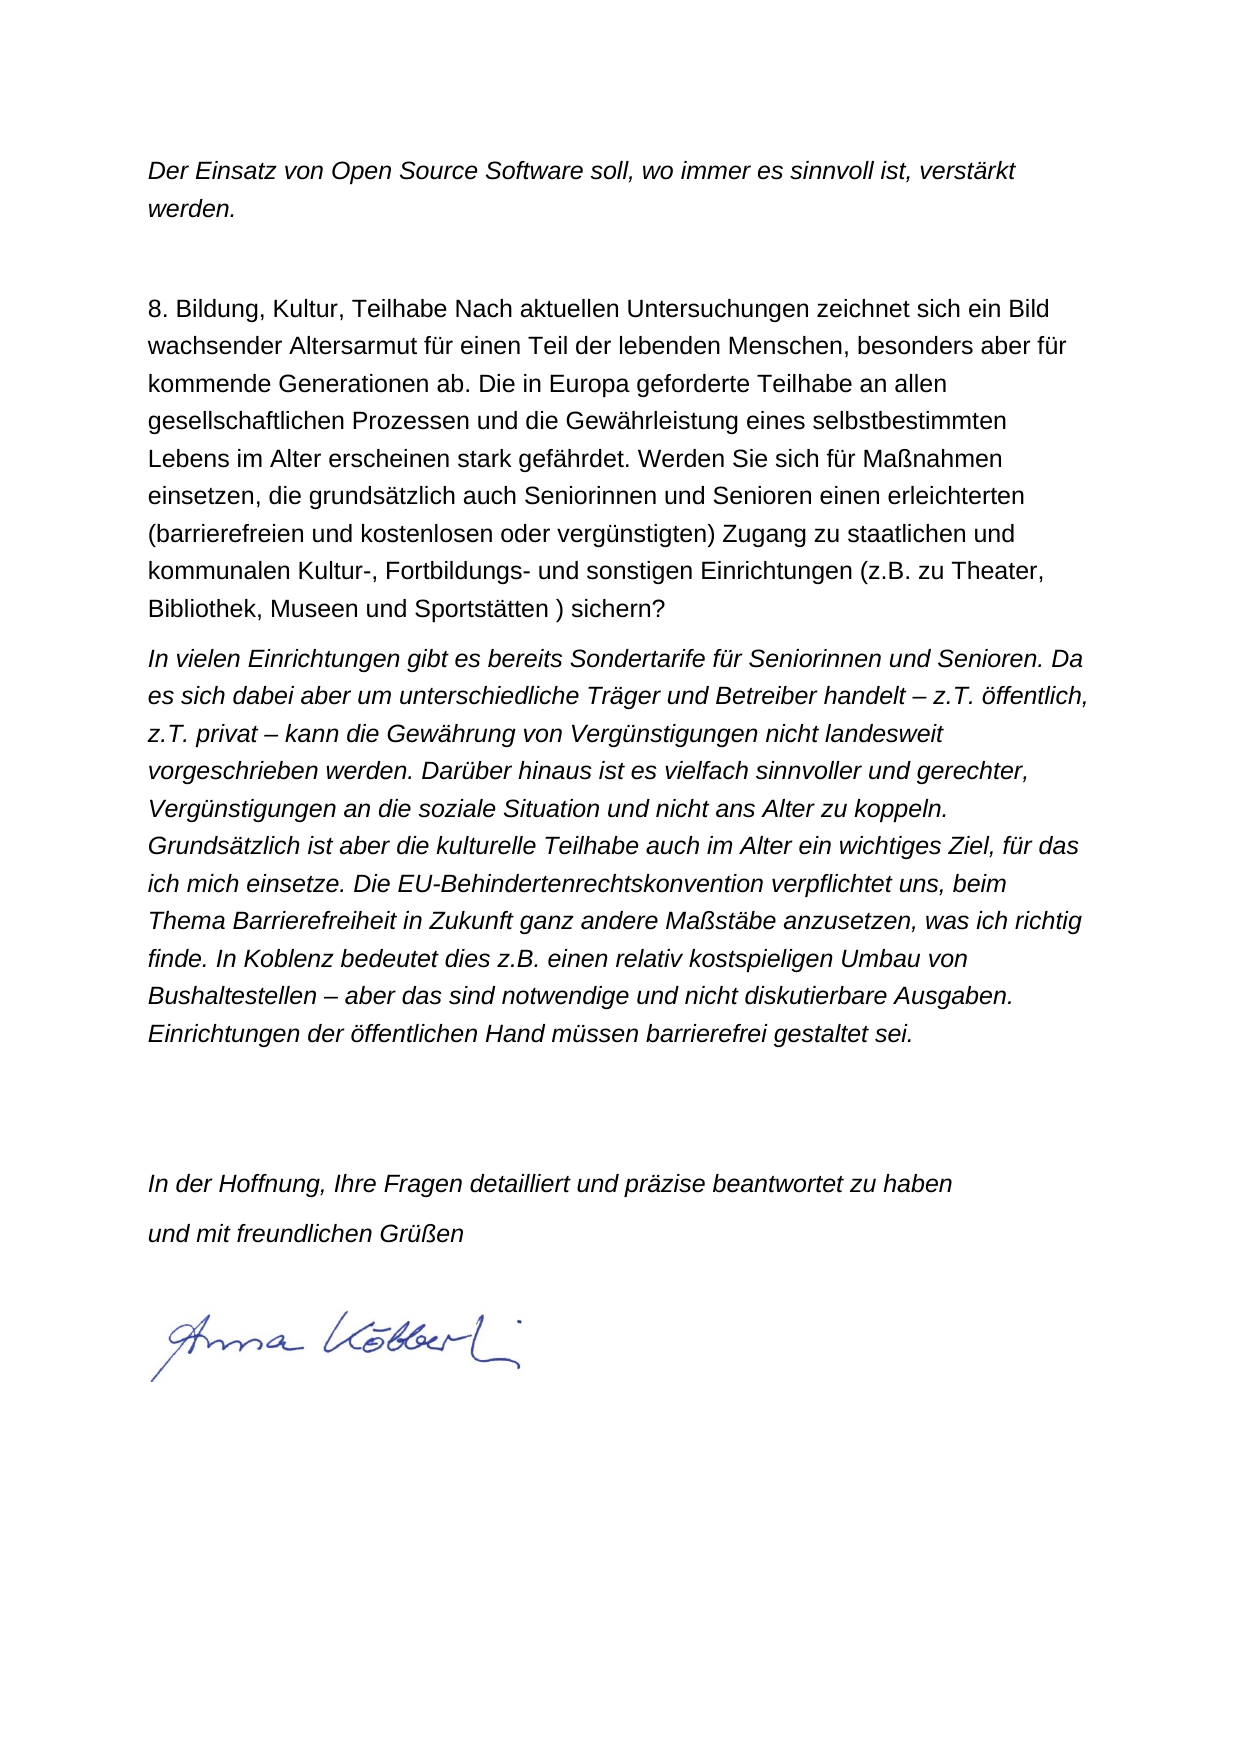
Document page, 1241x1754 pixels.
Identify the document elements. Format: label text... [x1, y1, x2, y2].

text Der Einsatz von Open Source Software soll, wo immer es sinnvoll ist, verstärkt werden. [148, 148, 1093, 223]
picture [147, 1310, 522, 1382]
text und mit freundlichen Grüßen [148, 1210, 1093, 1248]
text In vielen Einrichtungen gibt es bereits Sondertarife für Seniorinnen und Senioren. Da es sich dabei aber um unterschiedliche Träger und Betreiber handelt – z.T. öffentlich, z.T. privat – kann die Gewährung von Vergünstigungen nicht landesweit vorgeschrieben werden. Darüber hinaus ist es vielfach sinnvoller und gerechter, Vergünstigungen an die soziale Situation und nicht ans Alter zu koppeln. Grundsätzlich ist aber die kulturelle Teilhabe auch im Alter ein wichtiges Ziel, für das ich mich einsetze. Die EU-Behindertenrechtskonvention verpflichtet uns, beim Thema Barrierefreiheit in Zukunft ganz andere Maßstäbe anzusetzen, was ich richtig finde. In Koblenz bedeutet dies z.B. einen relativ kostspieligen Umbau von Bushaltestellen – aber das sind notwendige und nicht diskutierbare Ausgaben. Einrichtungen der öffentlichen Hand müssen barrierefrei gestaltet sei. [148, 635, 1093, 1048]
text In der Hoffnung, Ihre Fragen detailliert und präzise beantwortet zu haben [148, 1160, 1093, 1198]
text 8. Bildung, Kultur, Teilhabe Nach aktuellen Untersuchungen zeichnet sich ein Bild wachsender Altersarmut für einen Teil der lebenden Menschen, besonders aber für kommende Generationen ab. Die in Europa geforderte Teilhabe an allen gesellschaftlichen Prozessen und die Gewährleistung eines selbstbestimmten Lebens im Alter erscheinen stark gefährdet. Werden Sie sich für Maßnahmen einsetzen, die grundsätzlich auch Seniorinnen und Senioren einen erleichterten (barrierefreien und kostenlosen oder vergünstigten) Zugang zu staatlichen und kommunalen Kultur-, Fortbildungs- und sonstigen Einrichtungen (z.B. zu Theater, Bibliothek, Museen und Sportstätten ) sichern? [148, 285, 1093, 623]
